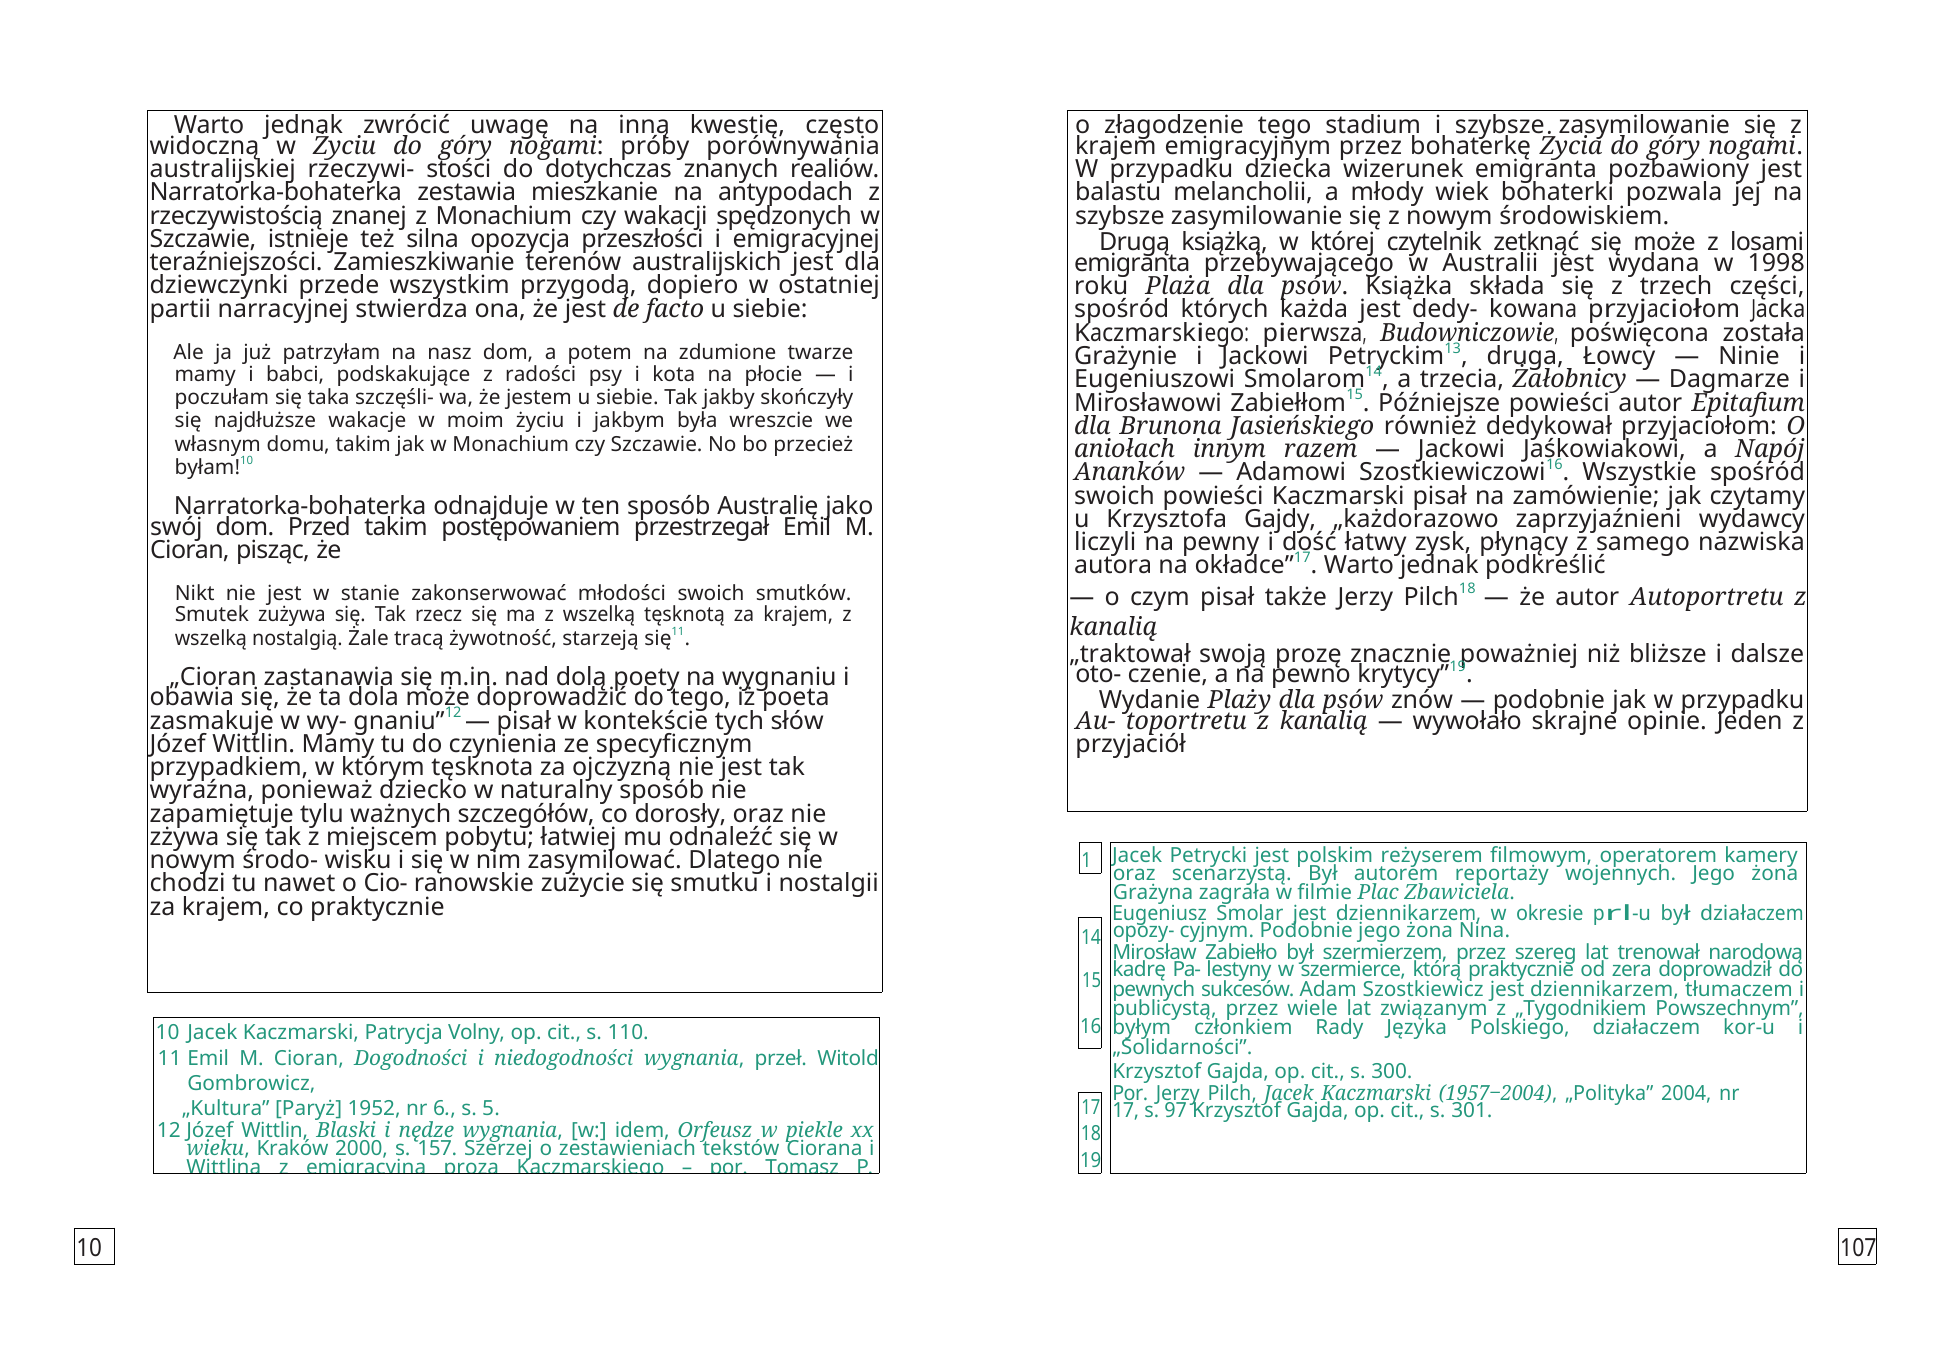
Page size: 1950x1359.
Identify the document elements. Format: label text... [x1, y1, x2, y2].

text Warto jednak zwrócić uwagę na inną kwestię, często widoczną w Życiu do góry nogami: próby porównywania australijskiej rzeczywi- stości do dotychczas znanych realiów. Narratorka-bohaterka zestawia mieszkanie na antypodach z rzeczywistością znanej z Monachium czy wakacji spędzonych w Szczawie, istnieje też silna opozycja przeszłości i emigracyjnej teraźniejszości. Zamieszkiwanie terenów australijskich jest dla dziewczynki przede wszystkim przygodą, dopiero w ostatniej partii narracyjnej stwierdza ona, że jest de facto u siebie: [149, 115, 880, 324]
text Wydanie Plaży dla psów znów — podobnie jak w przypadku Au- toportretu z kanalią — wywołało skrajne opinie. Jeden z przyjaciół [1075, 690, 1805, 760]
text Eugeniusz Smolar jest dziennikarzem, w okresie prl-u był działaczem opozy- cyjnym. Podobnie jego żona Nina. [1112, 905, 1804, 944]
text 107 [1840, 1229, 1876, 1264]
text 15 [1082, 965, 1101, 993]
text Krzysztof Gajda, op. cit., s. 300. [1112, 1060, 1806, 1083]
text Mirosław Zabiełło był szermierzem, przez szereg lat trenował narodową kadrę Pa- lestyny w szermierce, którą praktycznie od zera doprowadził do pewnych sukcesów. Adam Szostkiewicz jest dziennikarzem, tłumaczem i publicystą, przez wiele lat związanym z „Tygodnikiem Powszechnym”, byłym członkiem Rady Języka Polskiego, działaczem kor-u i „Solidarności”. [1112, 944, 1804, 1060]
text Drugą książką, w której czytelnik zetknąć się może z losami emigranta przebywającego w Australii jest wydana w 1998 roku Plaża dla psów. Książka składa się z trzech części, spośród których każda jest dedy- kowana przyjaciołom Jacka Kaczmarskiego: pierwsza, Budowniczowie, poświęcona została Grażynie i Jackowi Petryckim13, druga, Łowcy — Ninie i Eugeniuszowi Smolarom14, a trzecia, Żałobnicy — Dagmarze i Mirosławowi Zabiełłom15. Późniejsze powieści autor Epitafium dla Brunona Jasieńskiego również dedykował przyjaciołom: O aniołach innym razem — Jackowi Jaśkowiakowi, a Napój Ananków — Adamowi Szostkiewiczowi16. Wszystkie spośród swoich powieści Kaczmarski pisał na zamówienie; jak czytamy u Krzysztofa Gajdy, „każdorazowo zaprzyjaźnieni wydawcy liczyli na pewny i dość łatwy zysk, płynący z samego nazwiska autora na okładce”17. Warto jednak podkreślić [1074, 232, 1805, 581]
list Jacek Kaczmarski, Patrycja Volny, op. cit., s. 110. [155, 1018, 879, 1045]
text Narratorka-bohaterka odnajduje w ten sposób Australię jako swój dom. Przed takim postępowaniem przestrzegał Emil M. Cioran, pisząc, że [150, 496, 874, 566]
text „Cioran zastanawia się m.in. nad dolą poety na wygnaniu i obawia się, że ta dola może doprowadzić do tego, iż poeta zasmakuje w wy- gnaniu”12 — pisał w kontekście tych słów Józef Wittlin. Mamy tu do czynienia ze specyficznym przypadkiem, w którym tęsknota za ojczyzną nie jest tak wyraźna, ponieważ dziecko w naturalny sposób nie zapamiętuje tylu ważnych szczegółów, co dorosły, oraz nie zżywa się tak z miejscem pobytu; łatwiej mu odnaleźć się w nowym środo- wisku i się w nim zasymilować. Dlatego nie chodzi tu nawet o Cio- ranowskie zużycie się smutku i nostalgii za krajem, co praktycznie [149, 667, 880, 922]
text „Kultura” [Paryż] 1952, nr 6., s. 5. [182, 1095, 879, 1120]
text 13 [1081, 843, 1101, 873]
text Jacek Petrycki jest polskim reżyserem filmowym, operatorem kamery oraz scenarzystą. Był autorem reportaży wojennych. Jego żona Grażyna zagrała w filmie Plac Zbawiciela. [1112, 847, 1799, 905]
text 16 [1080, 1007, 1101, 1041]
list Józef Wittlin, Blaski i nędze wygnania, [w:] idem, Orfeusz w piekle xx wieku, Kraków 2000, s. 157. Szerzej o zestawieniach tekstów Ciorana i Wittlina z emigracyjną prozą Kaczmarskiego – por. Tomasz P. Bocheński, op. cit. [157, 1122, 874, 1173]
text 17 [1081, 1093, 1101, 1120]
text — o czym pisał także Jerzy Pilch18 — że autor Autoportretu z kanalią [1069, 581, 1807, 641]
text „traktował swoją prozę znacznie poważniej niż bliższe i dalsze oto- czenie, a na pewno krytycy”19. [1069, 643, 1805, 690]
text o złagodzenie tego stadium i szybsze zasymilowanie się z krajem emigracyjnym przez bohaterkę Życia do góry nogami. W przypadku dziecka wizerunek emigranta pozbawiony jest balastu melancholii, a młody wiek bohaterki pozwala jej na szybsze zasymilowanie się z nowym środowiskiem. [1075, 115, 1803, 231]
text Por. Jerzy Pilch, Jacek Kaczmarski (1957‒2004), „Polityka” 2004, nr 17, s. 97 Krzysztof Gajda, op. cit., s. 301. [1112, 1085, 1739, 1124]
list Emil M. Cioran, Dogodności i niedogodności wygnania, przeł. Witold Gombrowicz, [157, 1045, 879, 1095]
text 19 [1080, 1145, 1101, 1173]
text Nikt nie jest w stanie zakonserwować młodości swoich smutków. Smutek zużywa się. Tak rzecz się ma z wszelką tęsknotą za krajem, z wszelką nostalgią. Żale tracą żywotność, starzeją się11. [174, 581, 852, 651]
text Ale ja już patrzyłam na nasz dom, a potem na zdumione twarze mamy i babci, podskakujące z radości psy i kota na płocie — i poczułam się taka szczęśli- wa, że jestem u siebie. Tak jakby skończyły się najdłuższe wakacje w moim życiu i jakbym była wreszcie we własnym domu, takim jak w Monachium czy Szczawie. No bo przecież byłam!10 [173, 341, 854, 481]
text 18 [1081, 1120, 1101, 1145]
text 106 [76, 1229, 114, 1264]
text 14 [1081, 918, 1101, 951]
